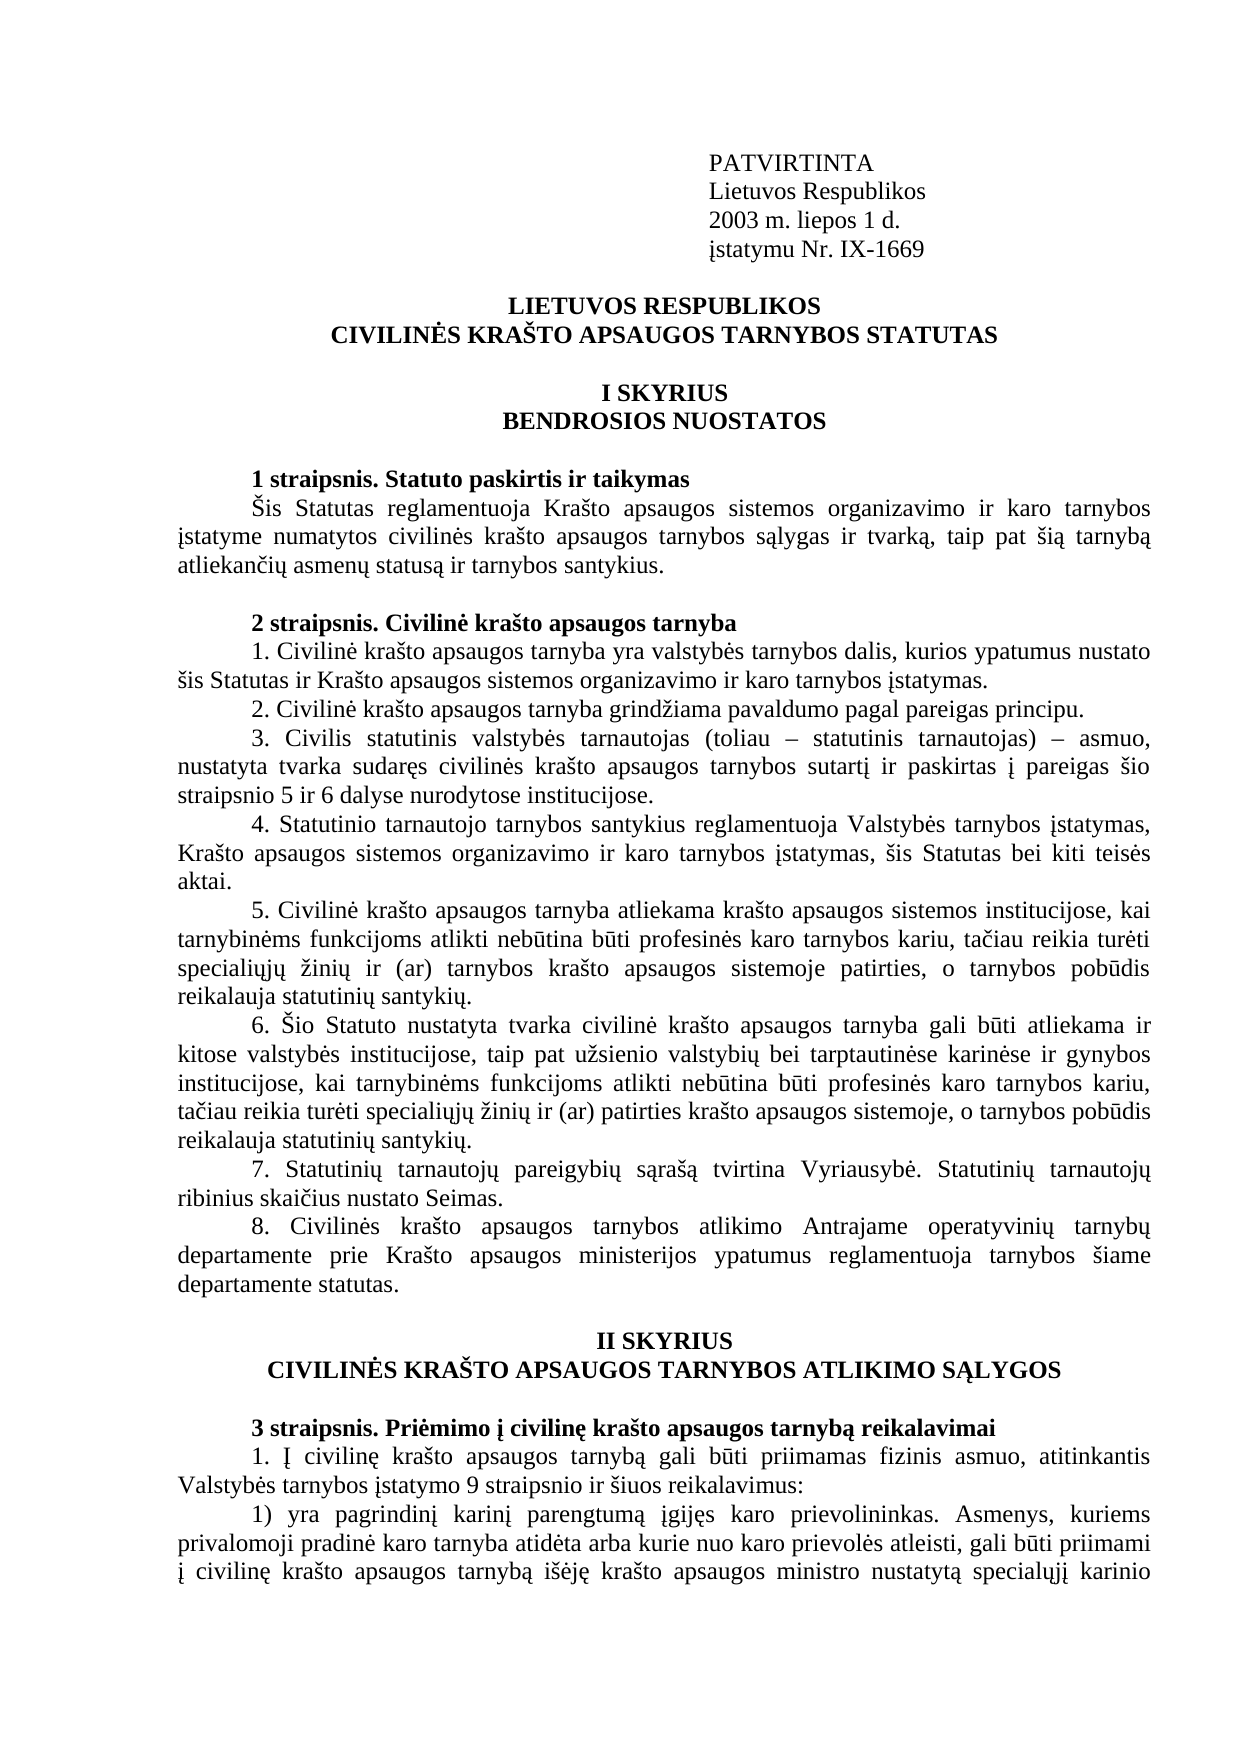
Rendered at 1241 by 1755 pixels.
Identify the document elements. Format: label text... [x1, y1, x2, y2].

text 1 straipsnis. Statuto paskirtis ir taikymas [177, 464, 1152, 493]
text 6. Šio Statuto nustatyta tvarka civilinė krašto apsaugos tarnyba gali būti atliekama ir kitose valstybės institucijose, taip pat užsienio valstybių bei tarptautinėse karinėse ir gynybos institucijose, kai tarnybinėms funkcijoms atlikti nebūtina būti profesinės karo tarnybos kariu, tačiau reikia turėti specialiųjų žinių ir (ar) patirties krašto apsaugos sistemoje, o tarnybos pobūdis reikalauja statutinių santykių. [177, 1010, 1152, 1154]
text 3 straipsnis. Priėmimo į civilinę krašto apsaugos tarnybą reikalavimai [177, 1413, 1152, 1441]
text PATVIRTINTA [709, 148, 1152, 176]
text LIETUVOS RESPUBLIKOS [177, 291, 1152, 320]
text I SKYRIUS [177, 378, 1152, 406]
text 5. Civilinė krašto apsaugos tarnyba atliekama krašto apsaugos sistemos institucijose, kai tarnybinėms funkcijoms atlikti nebūtina būti profesinės karo tarnybos kariu, tačiau reikia turėti specialiųjų žinių ir (ar) tarnybos krašto apsaugos sistemoje patirties, o tarnybos pobūdis reikalauja statutinių santykių. [177, 895, 1152, 1010]
text 8. Civilinės krašto apsaugos tarnybos atlikimo Antrajame operatyvinių tarnybų departamente prie Krašto apsaugos ministerijos ypatumus reglamentuoja tarnybos šiame departamente statutas. [177, 1211, 1152, 1298]
text 7. Statutinių tarnautojų pareigybių sąrašą tvirtina Vyriausybė. Statutinių tarnautojų ribinius skaičius nustato Seimas. [177, 1154, 1152, 1211]
text Lietuvos Respublikos [177, 176, 1152, 205]
text CIVILINĖS KRAŠTO APSAUGOS TARNYBOS ATLIKIMO SĄLYGOS [177, 1355, 1152, 1384]
text CIVILINĖS KRAŠTO APSAUGOS TARNYBOS STATUTAS [177, 320, 1152, 349]
text įstatymu Nr. IX-1669 [177, 234, 1152, 263]
text 2. Civilinė krašto apsaugos tarnyba grindžiama pavaldumo pagal pareigas principu. [177, 694, 1152, 723]
text 4. Statutinio tarnautojo tarnybos santykius reglamentuoja Valstybės tarnybos įstatymas, Krašto apsaugos sistemos organizavimo ir karo tarnybos įstatymas, šis Statutas bei kiti teisės aktai. [177, 809, 1152, 895]
text 2003 m. liepos 1 d. [177, 205, 1152, 234]
text 2 straipsnis. Civilinė krašto apsaugos tarnyba [177, 608, 1152, 636]
text Šis Statutas reglamentuoja Krašto apsaugos sistemos organizavimo ir karo tarnybos įstatyme numatytos civilinės krašto apsaugos tarnybos sąlygas ir tvarką, taip pat šią tarnybą atliekančių asmenų statusą ir tarnybos santykius. [177, 493, 1152, 579]
text 1) yra pagrindinį karinį parengtumą įgijęs karo prievolininkas. Asmenys, kuriems privalomoji pradinė karo tarnyba atidėta arba kurie nuo karo prievolės atleisti, gali būti priimami į civilinę krašto apsaugos tarnybą išėję krašto apsaugos ministro nustatytą specialųjį karinio [177, 1499, 1152, 1585]
text BENDROSIOS NUOSTATOS [177, 406, 1152, 435]
text 1. Civilinė krašto apsaugos tarnyba yra valstybės tarnybos dalis, kurios ypatumus nustato šis Statutas ir Krašto apsaugos sistemos organizavimo ir karo tarnybos įstatymas. [177, 636, 1152, 694]
text II SKYRIUS [177, 1326, 1152, 1355]
text 1. Į civilinę krašto apsaugos tarnybą gali būti priimamas fizinis asmuo, atitinkantis Valstybės tarnybos įstatymo 9 straipsnio ir šiuos reikalavimus: [177, 1441, 1152, 1499]
text 3. Civilis statutinis valstybės tarnautojas (toliau – statutinis tarnautojas) – asmuo, nustatyta tvarka sudaręs civilinės krašto apsaugos tarnybos sutartį ir paskirtas į pareigas šio straipsnio 5 ir 6 dalyse nurodytose institucijose. [177, 723, 1152, 809]
